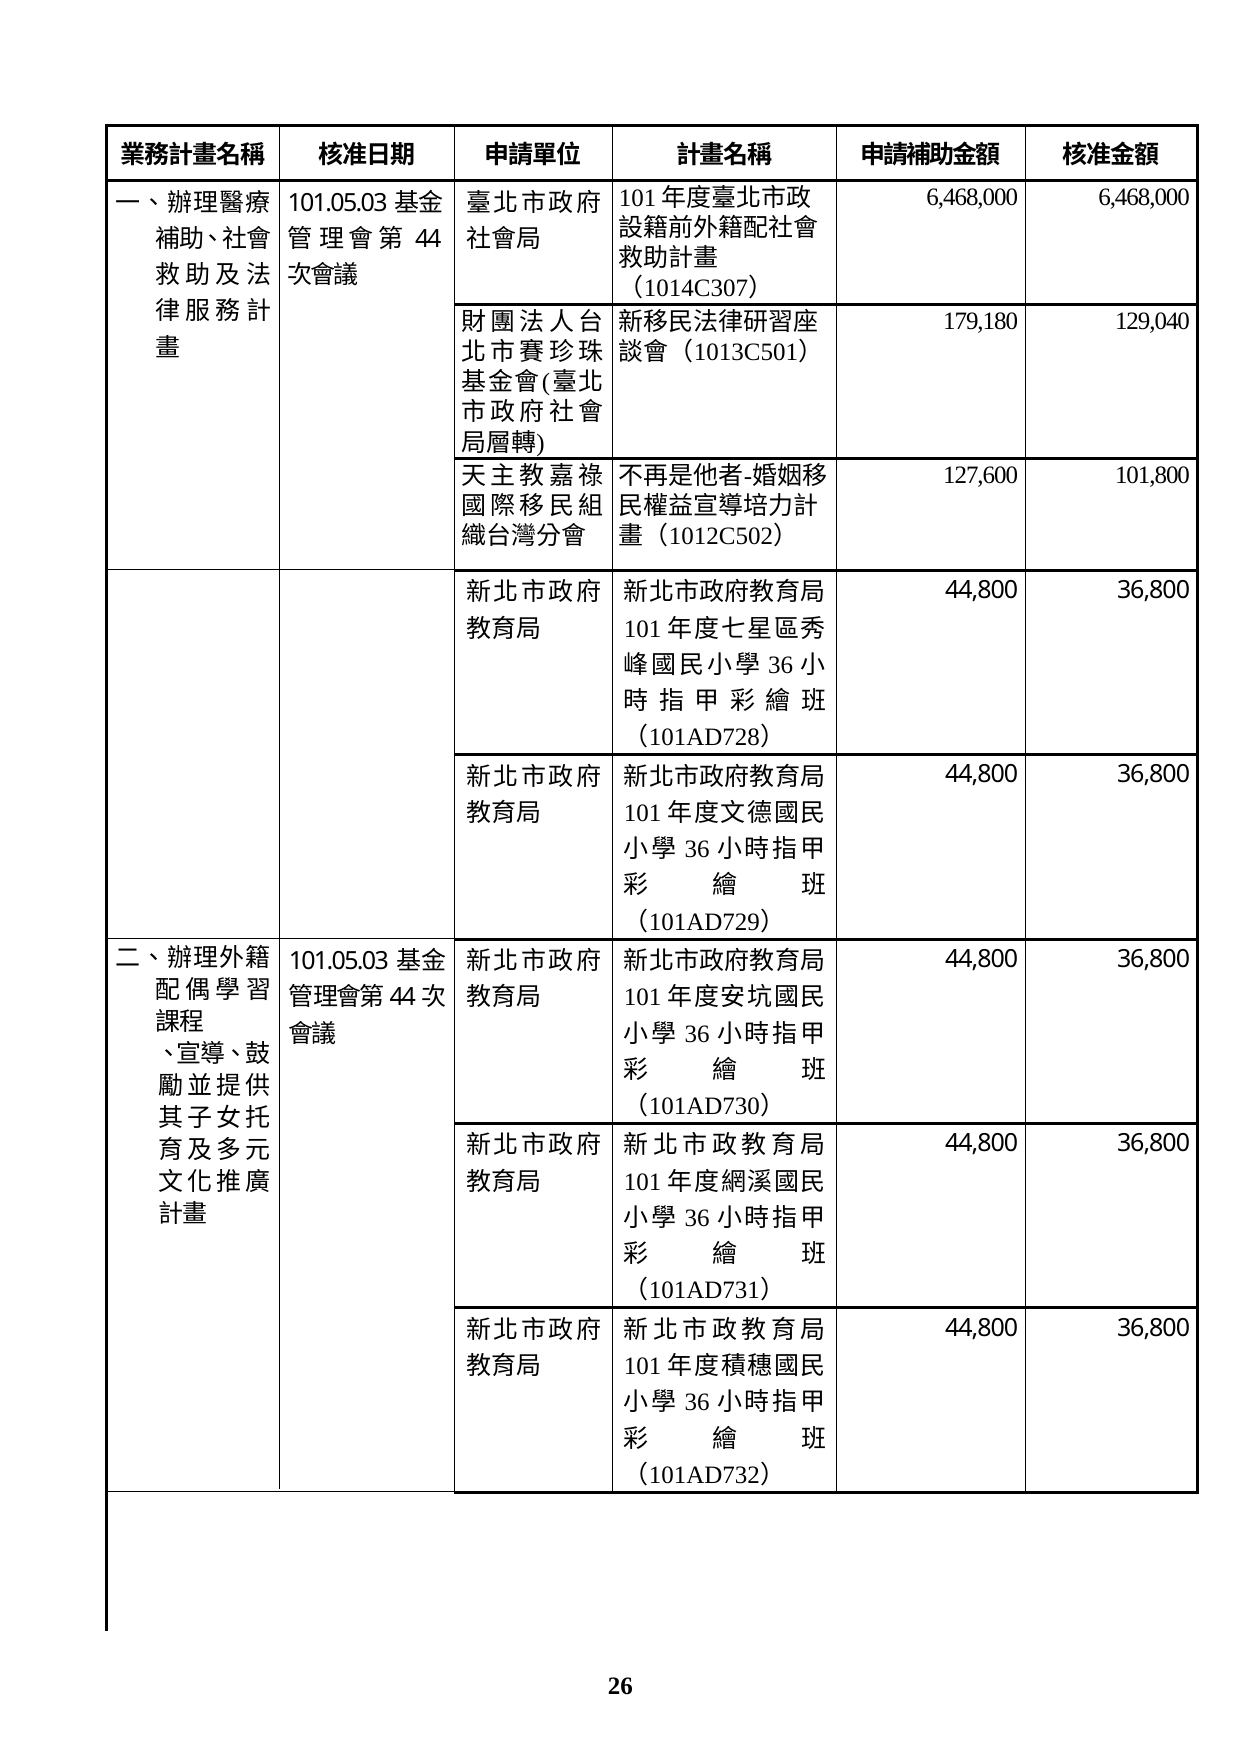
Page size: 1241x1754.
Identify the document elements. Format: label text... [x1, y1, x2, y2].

table_header 申請單位 [455, 127, 612, 179]
table_cell 101年度臺北市政設籍前外籍配社會救助計畫（1014C307） [613, 182, 836, 303]
table_cell 不再是他者-婚姻移民權益宣導培力計畫（1012C502） [613, 460, 836, 569]
table_header 計畫名稱 [613, 127, 836, 179]
table_header 申請補助金額 [837, 127, 1025, 179]
table_cell 新北市政府教育局101年度七星區秀峰國民小學36小時指甲彩繪班（101AD728） [613, 572, 836, 753]
table_cell 129,040 [1026, 306, 1196, 457]
table_cell 新北市政府教育局101年度文德國民小學36小時指甲彩繪班（101AD729） [613, 756, 836, 937]
table_cell 6,468,000 [1026, 182, 1196, 303]
table_cell 36,800 [1026, 941, 1196, 1122]
table_cell 新北市政府教育局 [455, 572, 612, 753]
table_cell 44,800 [837, 572, 1025, 753]
table_cell 新北市政府教育局 [455, 756, 612, 937]
table_cell 36,800 [1026, 572, 1196, 753]
table_cell 新北市政府教育局 [455, 1125, 612, 1306]
table_cell 101.05.03基金管理會第44次會議 [280, 939, 454, 1491]
table_cell 101,800 [1026, 460, 1196, 569]
table_header 核准日期 [280, 127, 454, 179]
table_cell 新北市政府教育局101年度安坑國民小學36小時指甲彩繪班（101AD730） [613, 941, 836, 1122]
table_cell 新北市政府教育局 [455, 941, 612, 1122]
table_cell 36,800 [1026, 1309, 1196, 1491]
table_cell 天主教嘉祿國際移民組織台灣分會 [455, 460, 612, 569]
table_cell 財團法人台北市賽珍珠基金會(臺北市政府社會局層轉) [455, 306, 612, 457]
table_cell 新北市政教育局101年度積穗國民小學36小時指甲彩繪班（101AD732） [613, 1309, 836, 1491]
table_cell [108, 570, 279, 937]
table_cell 6,468,000 [837, 182, 1025, 303]
table_cell 101.05.03基金管理會第44次會議 [280, 182, 454, 569]
table_cell 44,800 [837, 756, 1025, 937]
table_cell 一、辦理醫療補助、社會救助及法律服務計畫 [108, 182, 279, 569]
table_cell 36,800 [1026, 1125, 1196, 1306]
table_header 業務計畫名稱 [108, 127, 279, 179]
table_cell 127,600 [837, 460, 1025, 569]
table_cell [280, 570, 454, 937]
table_cell 44,800 [837, 1309, 1025, 1491]
table_header 核准金額 [1026, 127, 1196, 179]
table_cell 179,180 [837, 306, 1025, 457]
table_cell 二、辦理外籍配偶學習課程 、宣導、鼓勵並提供其子女托育及多元文化推廣計畫 [108, 939, 280, 1491]
table_cell 臺北市政府社會局 [455, 182, 612, 303]
table_cell 新北市政府教育局 [455, 1309, 612, 1491]
table_cell 新北市政教育局101年度網溪國民小學36小時指甲彩繪班（101AD731） [613, 1125, 836, 1306]
table_cell 44,800 [837, 1125, 1025, 1306]
table_cell 36,800 [1026, 756, 1196, 937]
table_cell 新移民法律研習座談會（1013C501） [613, 306, 836, 457]
table_cell 44,800 [837, 941, 1025, 1122]
